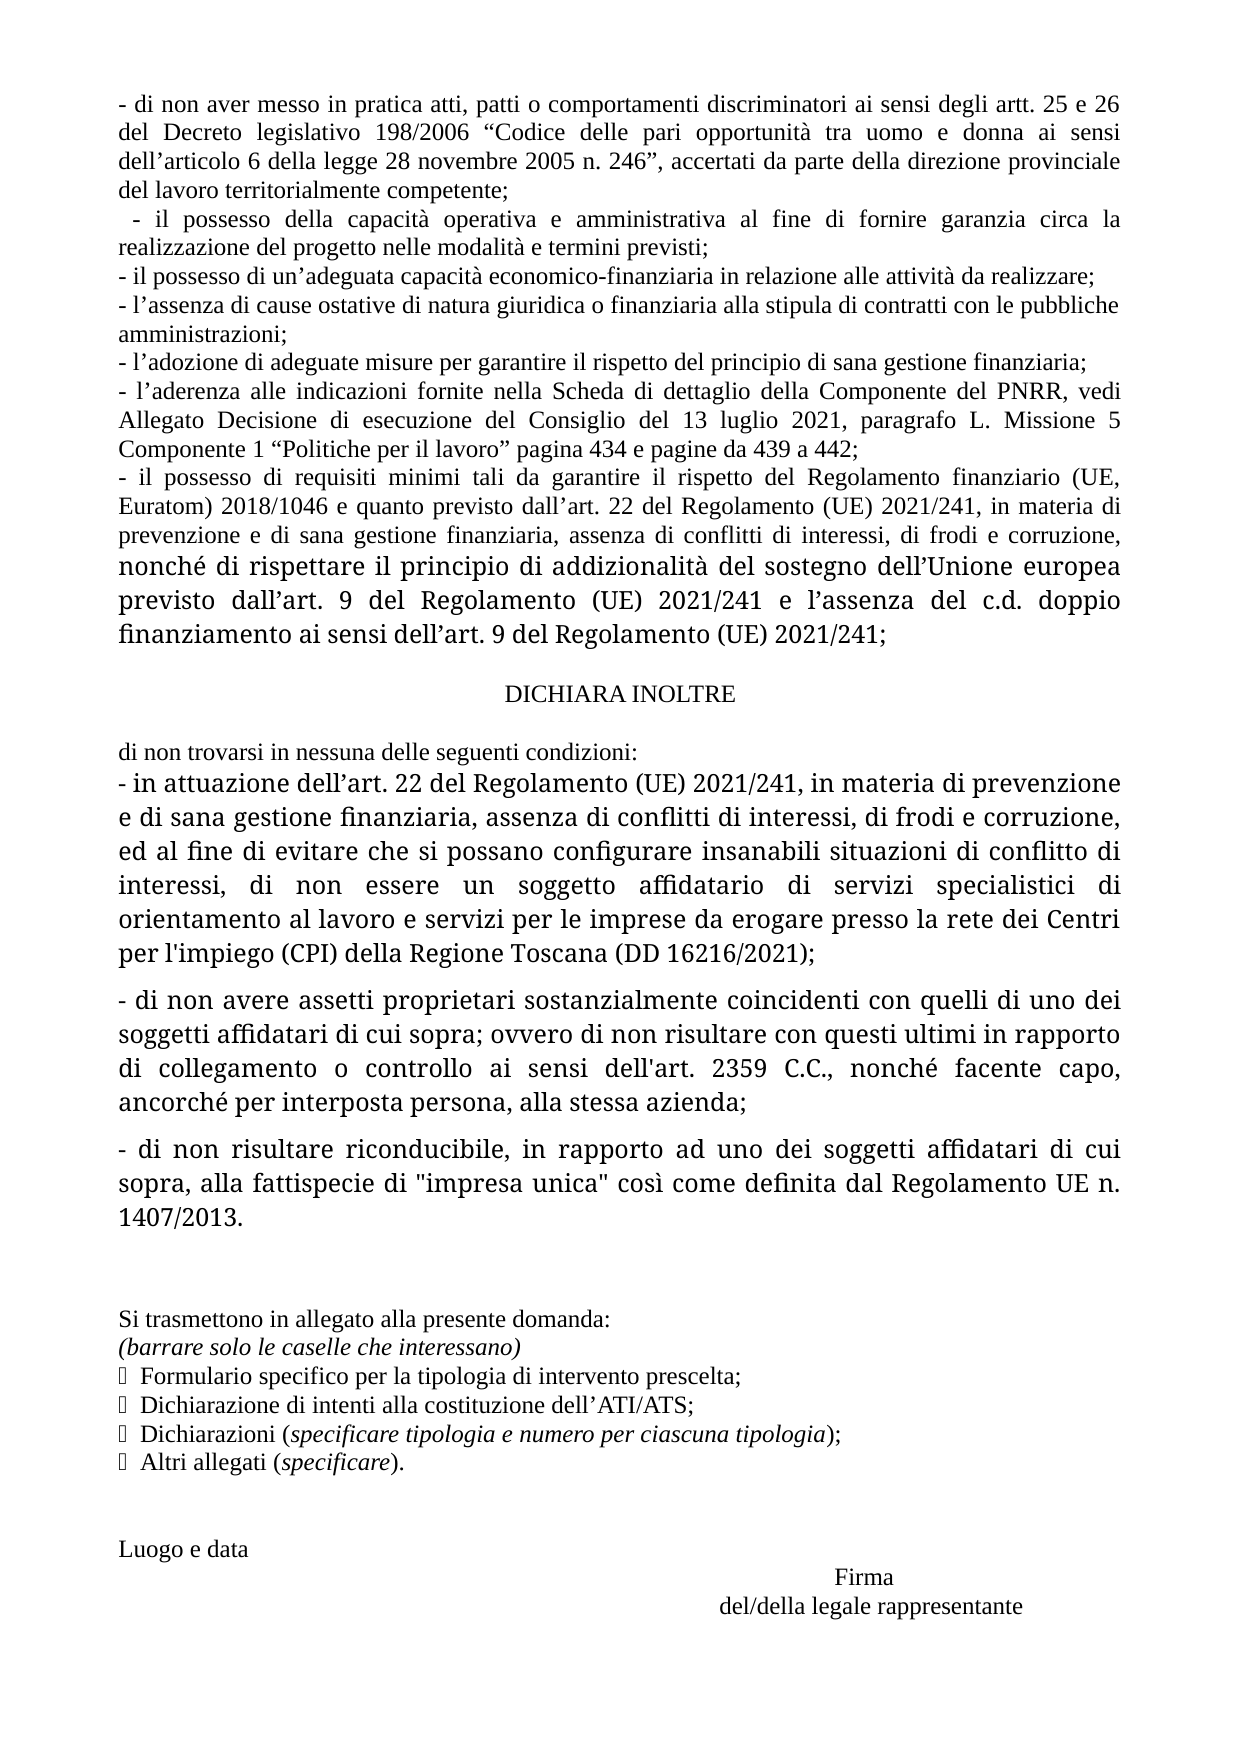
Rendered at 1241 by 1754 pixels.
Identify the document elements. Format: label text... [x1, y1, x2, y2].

text - l’adozione di adeguate misure per garantire il rispetto del principio di sana gestione finanziaria; [118, 347, 1122, 376]
text del/della legale rappresentante [620, 1591, 1122, 1620]
text c Altri allegati (specificare). [118, 1447, 1122, 1476]
text - di non risultare riconducibile, in rapporto ad uno dei soggetti affidatari di cui sopra, alla fattispecie di "impresa unica" così come definita dal Regolamento UE n. 1407/2013. [118, 1131, 1122, 1234]
text - il possesso di un’adeguata capacità economico-finanziaria in relazione alle attività da realizzare; [118, 261, 1122, 290]
text di non trovarsi in nessuna delle seguenti condizioni: [118, 737, 1122, 766]
text c Dichiarazione di intenti alla costituzione dell’ATI/ATS; [118, 1390, 1122, 1419]
text c Dichiarazioni (specificare tipologia e numero per ciascuna tipologia); [118, 1419, 1122, 1447]
text - in attuazione dell’art. 22 del Regolamento (UE) 2021/241, in materia di prevenzione e di sana gestione finanziaria, assenza di conflitti di interessi, di frodi e corruzione, ed al fine di evitare che si possano configurare insanabili situazioni di conflitto di interessi, di non essere un soggetto affidatario di servizi specialistici di orientamento al lavoro e servizi per le imprese da erogare presso la rete dei Centri per l'impiego (CPI) della Regione Toscana (DD 16216/2021); [118, 766, 1122, 970]
text - il possesso della capacità operativa e amministrativa al fine di fornire garanzia circa la realizzazione del progetto nelle modalità e termini previsti; [118, 204, 1122, 261]
text amministrazioni; [118, 319, 1122, 347]
text DICHIARA INOLTRE [118, 679, 1122, 708]
text Luogo e data [118, 1534, 1122, 1562]
text (barrare solo le caselle che interessano) [118, 1332, 1122, 1361]
text - di non aver messo in pratica atti, patti o comportamenti discriminatori ai sensi degli artt. 25 e 26 del Decreto legislativo 198/2006 “Codice delle pari opportunità tra uomo e donna ai sensi dell’articolo 6 della legge 28 novembre 2005 n. 246”, accertati da parte della direzione provinciale del lavoro territorialmente competente; [118, 89, 1122, 204]
text Firma [118, 1562, 1122, 1591]
text Si trasmettono in allegato alla presente domanda: [118, 1304, 1122, 1332]
text - di non avere assetti proprietari sostanzialmente coincidenti con quelli di uno dei soggetti affidatari di cui sopra; ovvero di non risultare con questi ultimi in rapporto di collegamento o controllo ai sensi dell'art. 2359 C.C., nonché facente capo, ancorché per interposta persona, alla stessa azienda; [118, 983, 1122, 1119]
text - l’aderenza alle indicazioni fornite nella Scheda di dettaglio della Componente del PNRR, vedi Allegato Decisione di esecuzione del Consiglio del 13 luglio 2021, paragrafo L. Missione 5 Componente 1 “Politiche per il lavoro” pagina 434 e pagine da 439 a 442; [118, 376, 1122, 462]
text - il possesso di requisiti minimi tali da garantire il rispetto del Regolamento finanziario (UE, Euratom) 2018/1046 e quanto previsto dall’art. 22 del Regolamento (UE) 2021/241, in materia di prevenzione e di sana gestione finanziaria, assenza di conflitti di interessi, di frodi e corruzione, nonché di rispettare il principio di addizionalità del sostegno dell’Unione europea previsto dall’art. 9 del Regolamento (UE) 2021/241 e l’assenza del c.d. doppio finanziamento ai sensi dell’art. 9 del Regolamento (UE) 2021/241; [118, 462, 1122, 651]
text c Formulario specifico per la tipologia di intervento prescelta; [118, 1361, 1122, 1390]
text - l’assenza di cause ostative di natura giuridica o finanziaria alla stipula di contratti con le pubbliche [118, 290, 1122, 319]
